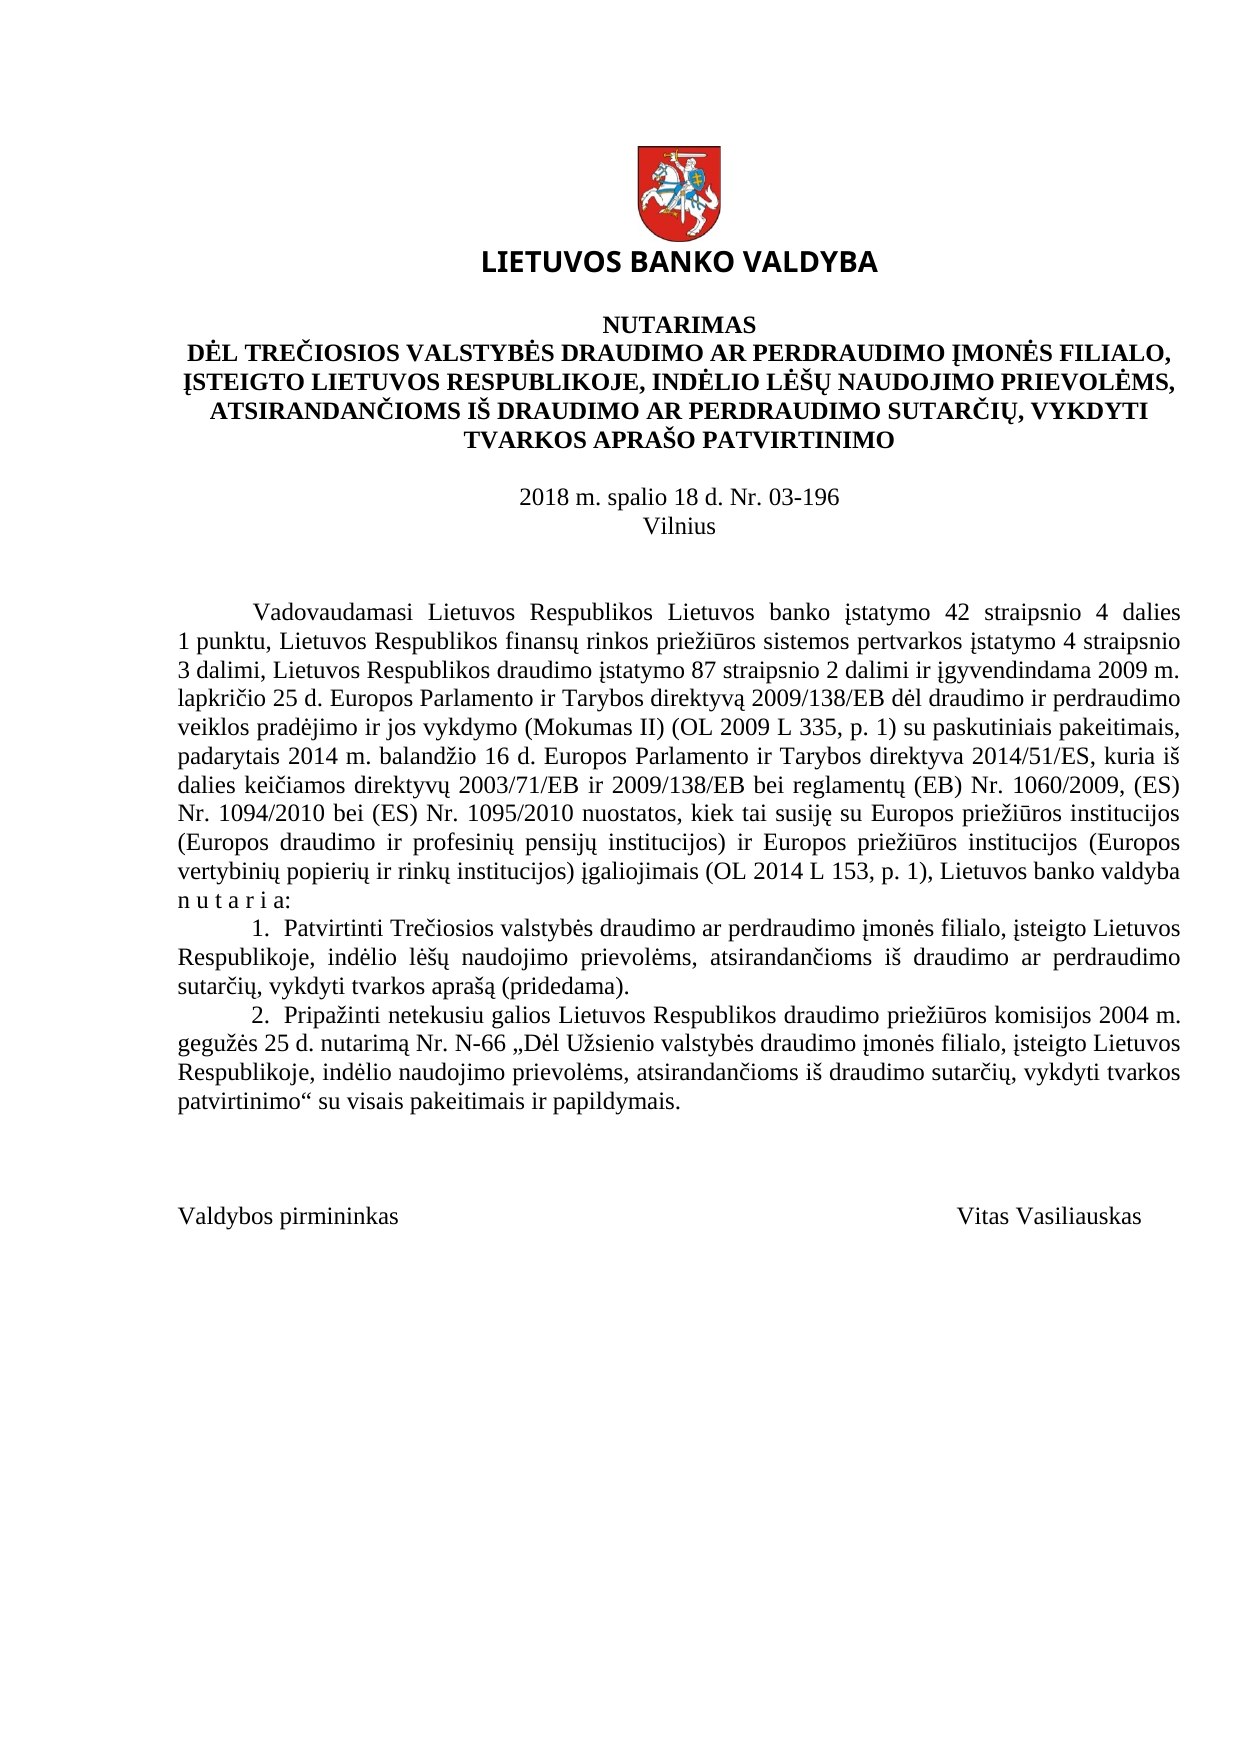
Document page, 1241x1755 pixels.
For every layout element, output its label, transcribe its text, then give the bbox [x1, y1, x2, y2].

text 1. Patvirtinti Trečiosios valstybės draudimo ar perdraudimo įmonės filialo, įsteigto Lietuvos Respublikoje, indėlio lėšų naudojimo prievolėms, atsirandančioms iš draudimo ar perdraudimo sutarčių, vykdyti tvarkos aprašą (pridedama). [177, 913, 1181, 1000]
text LIETUVOS BANKO VALDYBA [177, 241, 1181, 281]
text Vilnius [177, 511, 1181, 540]
text NUTARIMAS [177, 310, 1181, 338]
text Vadovaudamasi Lietuvos Respublikos Lietuvos banko įstatymo 42 straipsnio 4 dalies 1 punktu, Lietuvos Respublikos finansų rinkos priežiūros sistemos pertvarkos įstatymo 4 straipsnio 3 dalimi, Lietuvos Respublikos draudimo įstatymo 87 straipsnio 2 dalimi ir įgyvendindama 2009 m. lapkričio 25 d. Europos Parlamento ir Tarybos direktyvą 2009/138/EB dėl draudimo ir perdraudimo veiklos pradėjimo ir jos vykdymo (Mokumas II) (OL 2009 L 335, p. 1) su paskutiniais pakeitimais, padarytais 2014 m. balandžio 16 d. Europos Parlamento ir Tarybos direktyva 2014/51/ES, kuria iš dalies keičiamos direktyvų 2003/71/EB ir 2009/138/EB bei reglamentų (EB) Nr. 1060/2009, (ES) Nr. 1094/2010 bei (ES) Nr. 1095/2010 nuostatos, kiek tai susiję su Europos priežiūros institucijos (Europos draudimo ir profesinių pensijų institucijos) ir Europos priežiūros institucijos (Europos vertybinių popierių ir rinkų institucijos) įgaliojimais (OL 2014 L 153, p. 1), Lietuvos banko valdyba n u t a r i a: [177, 597, 1181, 913]
text 2018 m. spalio 18 d. Nr. 03-196 [177, 482, 1181, 511]
text DĖL TREČIOSIOS VALSTYBĖS DRAUDIMO AR PERDRAUDIMO ĮMONĖS FILIALO, ĮSTEIGTO LIETUVOS RESPUBLIKOJE, INDĖLIO LĖŠŲ NAUDOJIMO PRIEVOLĖMS, ATSIRANDANČIOMS IŠ DRAUDIMO AR PERDRAUDIMO SUTARČIŲ, VYKDYTI TVARKOS APRAŠO PATVIRTINIMO [177, 338, 1181, 453]
text 2. Pripažinti netekusiu galios Lietuvos Respublikos draudimo priežiūros komisijos 2004 m. gegužės 25 d. nutarimą Nr. N-66 „Dėl Užsienio valstybės draudimo įmonės filialo, įsteigto Lietuvos Respublikoje, indėlio naudojimo prievolėms, atsirandančioms iš draudimo sutarčių, vykdyti tvarkos patvirtinimo“ su visais pakeitimais ir papildymais. [177, 1000, 1181, 1115]
text Valdybos pirmininkas Vitas Vasiliauskas [177, 1201, 1181, 1230]
